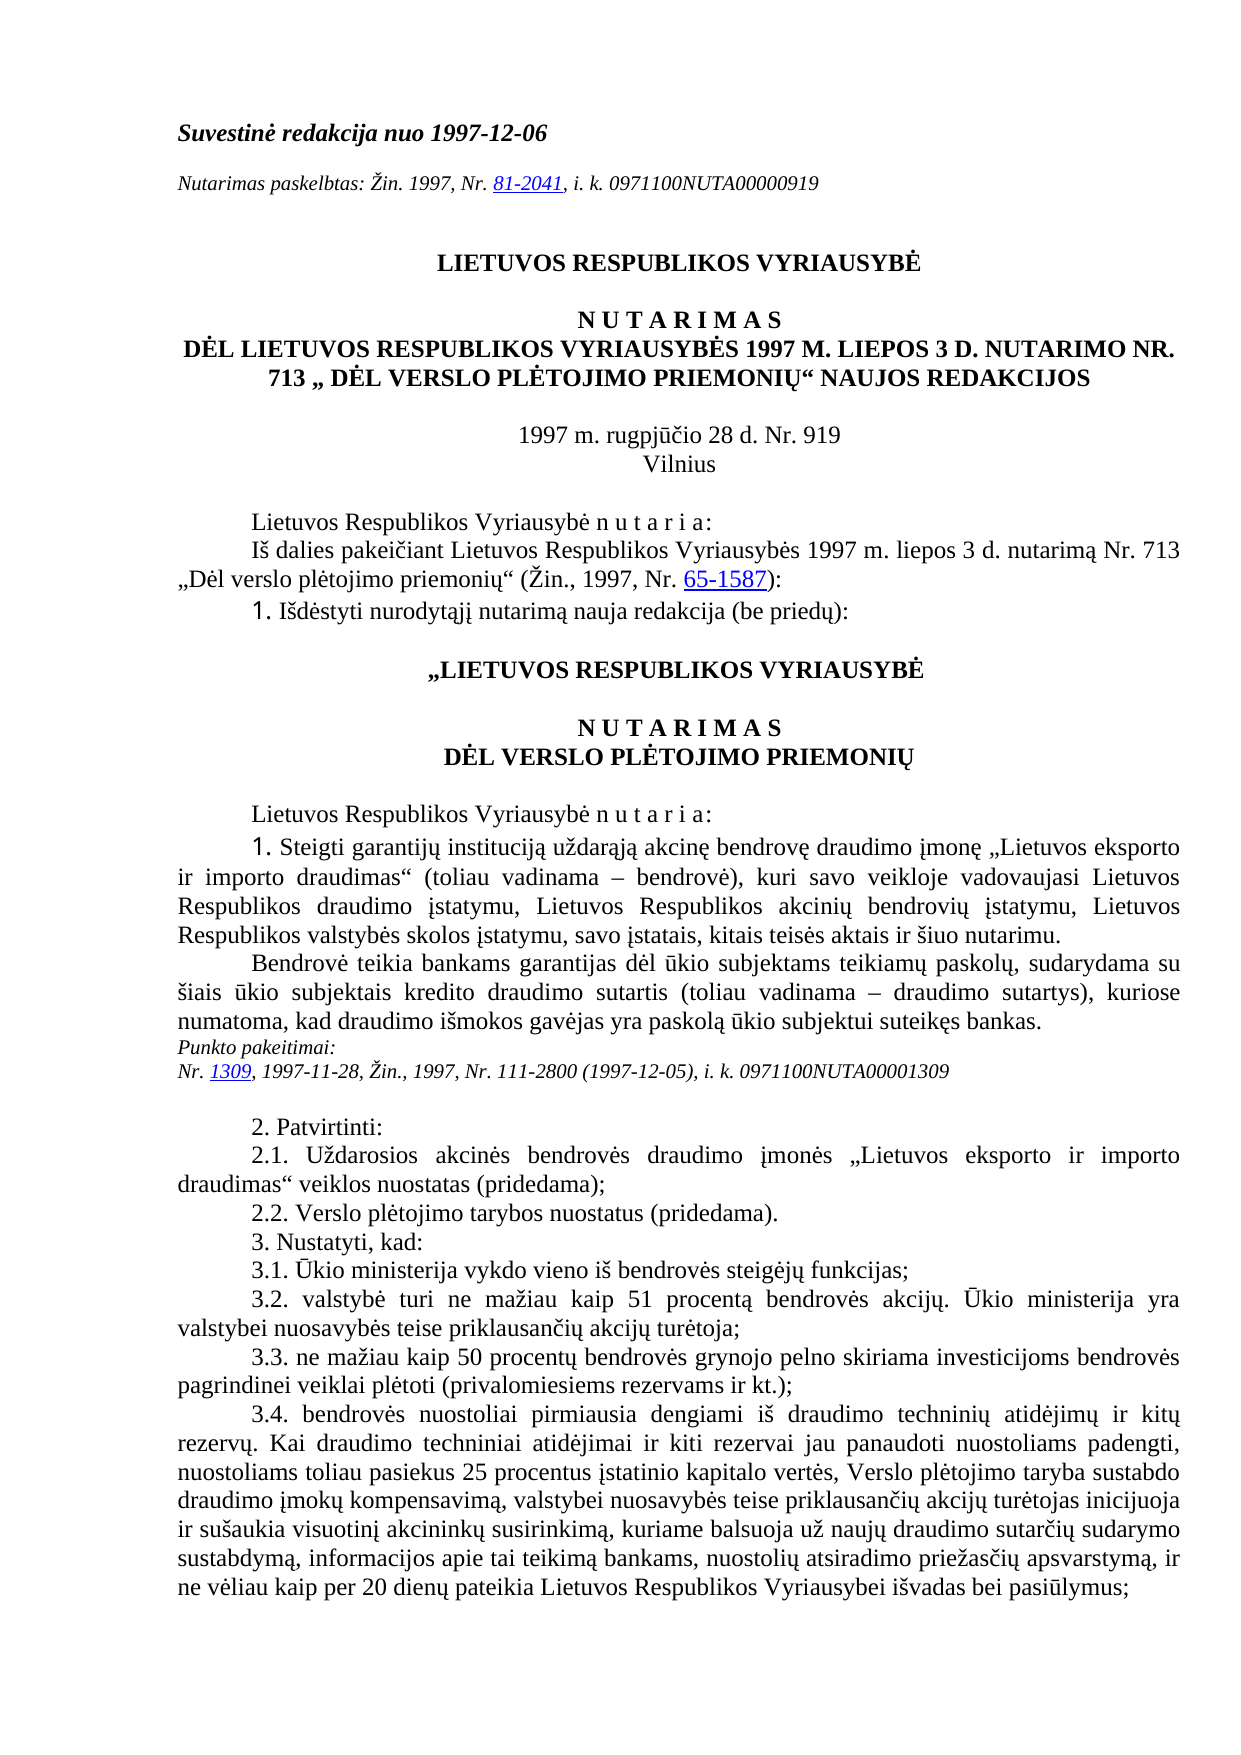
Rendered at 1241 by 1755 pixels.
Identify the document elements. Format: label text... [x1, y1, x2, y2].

text Nr. 1309, 1997-11-28, Žin., 1997, Nr. 111-2800 (1997-12-05), i. k. 0971100NUTA00001309 [177, 1059, 1181, 1083]
text 3.4. bendrovės nuostoliai pirmiausia dengiami iš draudimo techninių atidėjimų ir kitų rezervų. Kai draudimo techniniai atidėjimai ir kiti rezervai jau panaudoti nuostoliams padengti, nuostoliams toliau pasiekus 25 procentus įstatinio kapitalo vertės, Verslo plėtojimo taryba sustabdo draudimo įmokų kompensavimą, valstybei nuosavybės teise priklausančių akcijų turėtojas inicijuoja ir sušaukia visuotinį akcininkų susirinkimą, kuriame balsuoja už naujų draudimo sutarčių sudarymo sustabdymą, informacijos apie tai teikimą bankams, nuostolių atsiradimo priežasčių apsvarstymą, ir ne vėliau kaip per 20 dienų pateikia Lietuvos Respublikos Vyriausybei išvadas bei pasiūlymus; [177, 1399, 1181, 1600]
text 2.1. Uždarosios akcinės bendrovės draudimo įmonės „Lietuvos eksporto ir importo draudimas“ veiklos nuostatas (pridedama); [177, 1140, 1181, 1198]
text 1997 m. rugpjūčio 28 d. Nr. 919 [177, 420, 1181, 449]
text LIETUVOS RESPUBLIKOS VYRIAUSYBĖ [177, 248, 1181, 277]
text DĖL LIETUVOS RESPUBLIKOS VYRIAUSYBĖS 1997 M. LIEPOS 3 D. NUTARIMO NR. 713 „ DĖL VERSLO PLĖTOJIMO PRIEMONIŲ“ NAUJOS REDAKCIJOS [177, 334, 1181, 392]
text Dėl verslo plėtojimo priemonių [177, 742, 1181, 771]
text 1. Išdėstyti nurodytąjį nutarimą nauja redakcija (be priedų): [177, 593, 1181, 627]
text Bendrovė teikia bankams garantijas dėl ūkio subjektams teikiamų paskolų, sudarydama su šiais ūkio subjektais kredito draudimo sutartis (toliau vadinama – draudimo sutartys), kuriose numatoma, kad draudimo išmokos gavėjas yra paskolą ūkio subjektui suteikęs bankas. [177, 948, 1181, 1035]
text Iš dalies pakeičiant Lietuvos Respublikos Vyriausybės 1997 m. liepos 3 d. nutarimą Nr. 713 „Dėl verslo plėtojimo priemonių“ (Žin., 1997, Nr. 65-1587): [177, 535, 1181, 593]
text 3.3. ne mažiau kaip 50 procentų bendrovės grynojo pelno skiriama investicijoms bendrovės pagrindinei veiklai plėtoti (privalomiesiems rezervams ir kt.); [177, 1342, 1181, 1399]
text Suvestinė redakcija nuo 1997-12-06 [177, 118, 1181, 147]
text NUTARIMAS [177, 713, 1181, 742]
text 3.1. Ūkio ministerija vykdo vieno iš bendrovės steigėjų funkcijas; [177, 1255, 1181, 1284]
text Punkto pakeitimai: [177, 1035, 1181, 1059]
text Nutarimas paskelbtas: Žin. 1997, Nr. 81-2041, i. k. 0971100NUTA00000919 [177, 171, 1181, 195]
text 3.2. valstybė turi ne mažiau kaip 51 procentą bendrovės akcijų. Ūkio ministerija yra valstybei nuosavybės teise priklausančių akcijų turėtoja; [177, 1284, 1181, 1342]
text „LIETUVOS RESPUBLIKOS VYRIAUSYBĖ [177, 656, 1181, 684]
text N U T A R I M A S [177, 305, 1181, 334]
text 2.2. Verslo plėtojimo tarybos nuostatus (pridedama). [177, 1198, 1181, 1227]
text 1. Steigti garantijų instituciją uždarąją akcinę bendrovę draudimo įmonę „Lietuvos eksporto ir importo draudimas“ (toliau vadinama – bendrovė), kuri savo veikloje vadovaujasi Lietuvos Respublikos draudimo įstatymu, Lietuvos Respublikos akcinių bendrovių įstatymu, Lietuvos Respublikos valstybės skolos įstatymu, savo įstatais, kitais teisės aktais ir šiuo nutarimu. [177, 828, 1181, 948]
text Vilnius [177, 449, 1181, 478]
text Lietuvos Respublikos Vyriausybė nutaria: [177, 507, 1181, 535]
text 3. Nustatyti, kad: [177, 1227, 1181, 1255]
text Lietuvos Respublikos Vyriausybė nutaria: [177, 799, 1181, 828]
text 2. Patvirtinti: [177, 1112, 1181, 1140]
